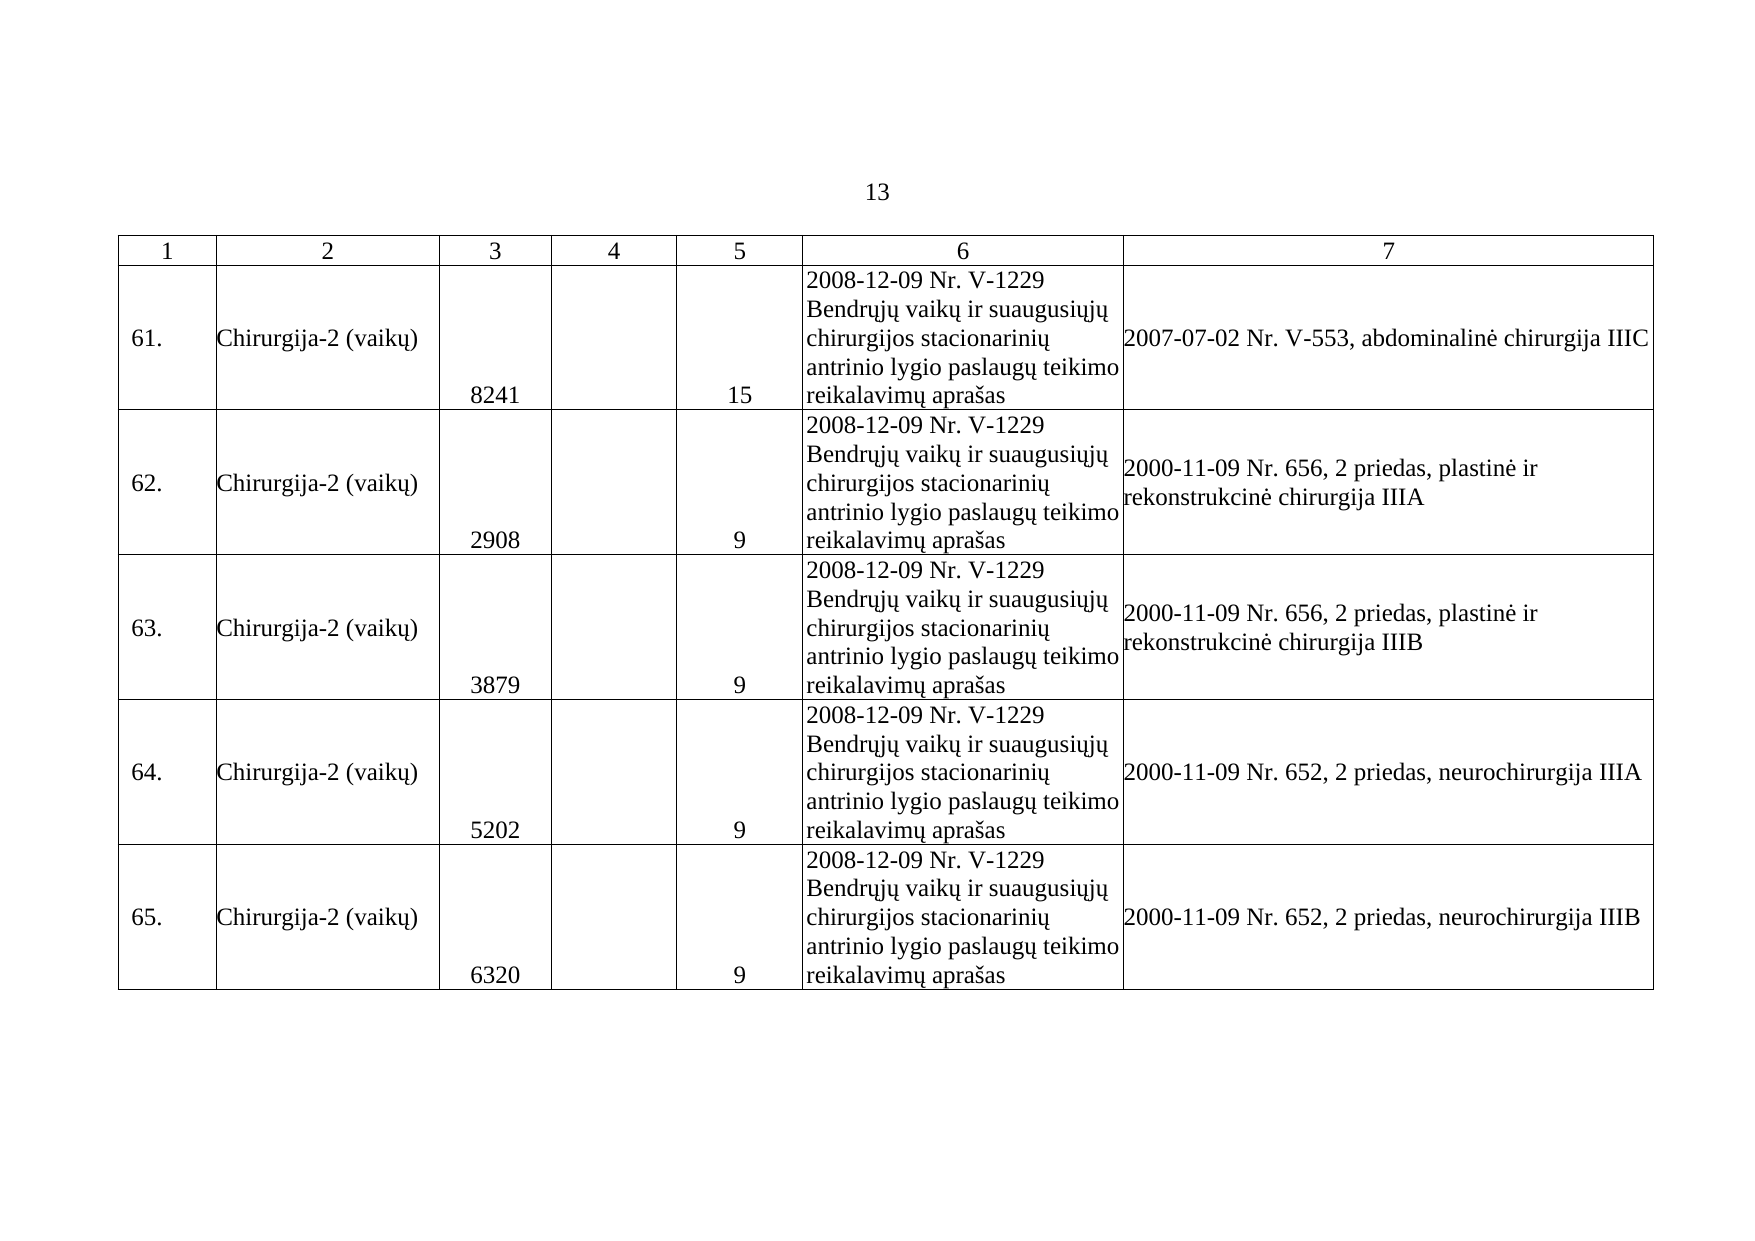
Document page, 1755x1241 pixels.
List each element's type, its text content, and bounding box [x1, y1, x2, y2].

table_header 3 [440, 236, 551, 264]
table_cell 2000-11-09 Nr. 652, 2 priedas, neurochirurgija IIIB [1124, 845, 1653, 988]
table_cell Chirurgija-2 (vaikų) [217, 700, 439, 844]
table_header 2 [217, 236, 439, 264]
table_cell 63. [119, 555, 216, 699]
table_cell 9 [677, 555, 802, 699]
table_cell Chirurgija-2 (vaikų) [217, 266, 439, 409]
table_cell 5202 [440, 700, 551, 844]
table_cell 64. [119, 700, 216, 844]
table_cell Chirurgija-2 (vaikų) [217, 845, 439, 988]
table_cell [552, 266, 676, 409]
table_cell Chirurgija-2 (vaikų) [217, 410, 439, 554]
table_cell 2000-11-09 Nr. 656, 2 priedas, plastinė ir rekonstrukcinė chirurgija IIIB [1124, 555, 1653, 699]
table_header 7 [1124, 236, 1653, 264]
table_cell 2008-12-09 Nr. V-1229 Bendrųjų vaikų ir suaugusiųjų chirurgijos stacionarinių antrinio lygio paslaugų teikimo reikalavimų aprašas [803, 845, 1123, 988]
table_cell 2007-07-02 Nr. V-553, abdominalinė chirurgija IIIC [1124, 266, 1653, 409]
table_cell 9 [677, 700, 802, 844]
table_cell [552, 555, 676, 699]
table_cell [552, 410, 676, 554]
table_cell 2000-11-09 Nr. 656, 2 priedas, plastinė ir rekonstrukcinė chirurgija IIIA [1124, 410, 1653, 554]
table_cell 3879 [440, 555, 551, 699]
table_cell 15 [677, 266, 802, 409]
table_cell 2008-12-09 Nr. V-1229 Bendrųjų vaikų ir suaugusiųjų chirurgijos stacionarinių antrinio lygio paslaugų teikimo reikalavimų aprašas [803, 266, 1123, 409]
table_cell 2008-12-09 Nr. V-1229 Bendrųjų vaikų ir suaugusiųjų chirurgijos stacionarinių antrinio lygio paslaugų teikimo reikalavimų aprašas [803, 555, 1123, 699]
table_cell 2008-12-09 Nr. V-1229 Bendrųjų vaikų ir suaugusiųjų chirurgijos stacionarinių antrinio lygio paslaugų teikimo reikalavimų aprašas [803, 700, 1123, 844]
table_cell [552, 845, 676, 988]
table_cell 2000-11-09 Nr. 652, 2 priedas, neurochirurgija IIIA [1124, 700, 1653, 844]
table_cell 8241 [440, 266, 551, 409]
table_header 6 [803, 236, 1123, 264]
table_cell Chirurgija-2 (vaikų) [217, 555, 439, 699]
table_cell 9 [677, 410, 802, 554]
table_header 1 [119, 236, 216, 264]
table_cell 6320 [440, 845, 551, 988]
table_cell 65. [119, 845, 216, 988]
table_cell 9 [677, 845, 802, 988]
table_cell 62. [119, 410, 216, 554]
table_header 4 [552, 236, 676, 264]
table_cell 61. [119, 266, 216, 409]
table_cell 2008-12-09 Nr. V-1229 Bendrųjų vaikų ir suaugusiųjų chirurgijos stacionarinių antrinio lygio paslaugų teikimo reikalavimų aprašas [803, 410, 1123, 554]
table_header 5 [677, 236, 802, 264]
table_cell 2908 [440, 410, 551, 554]
table_cell [552, 700, 676, 844]
